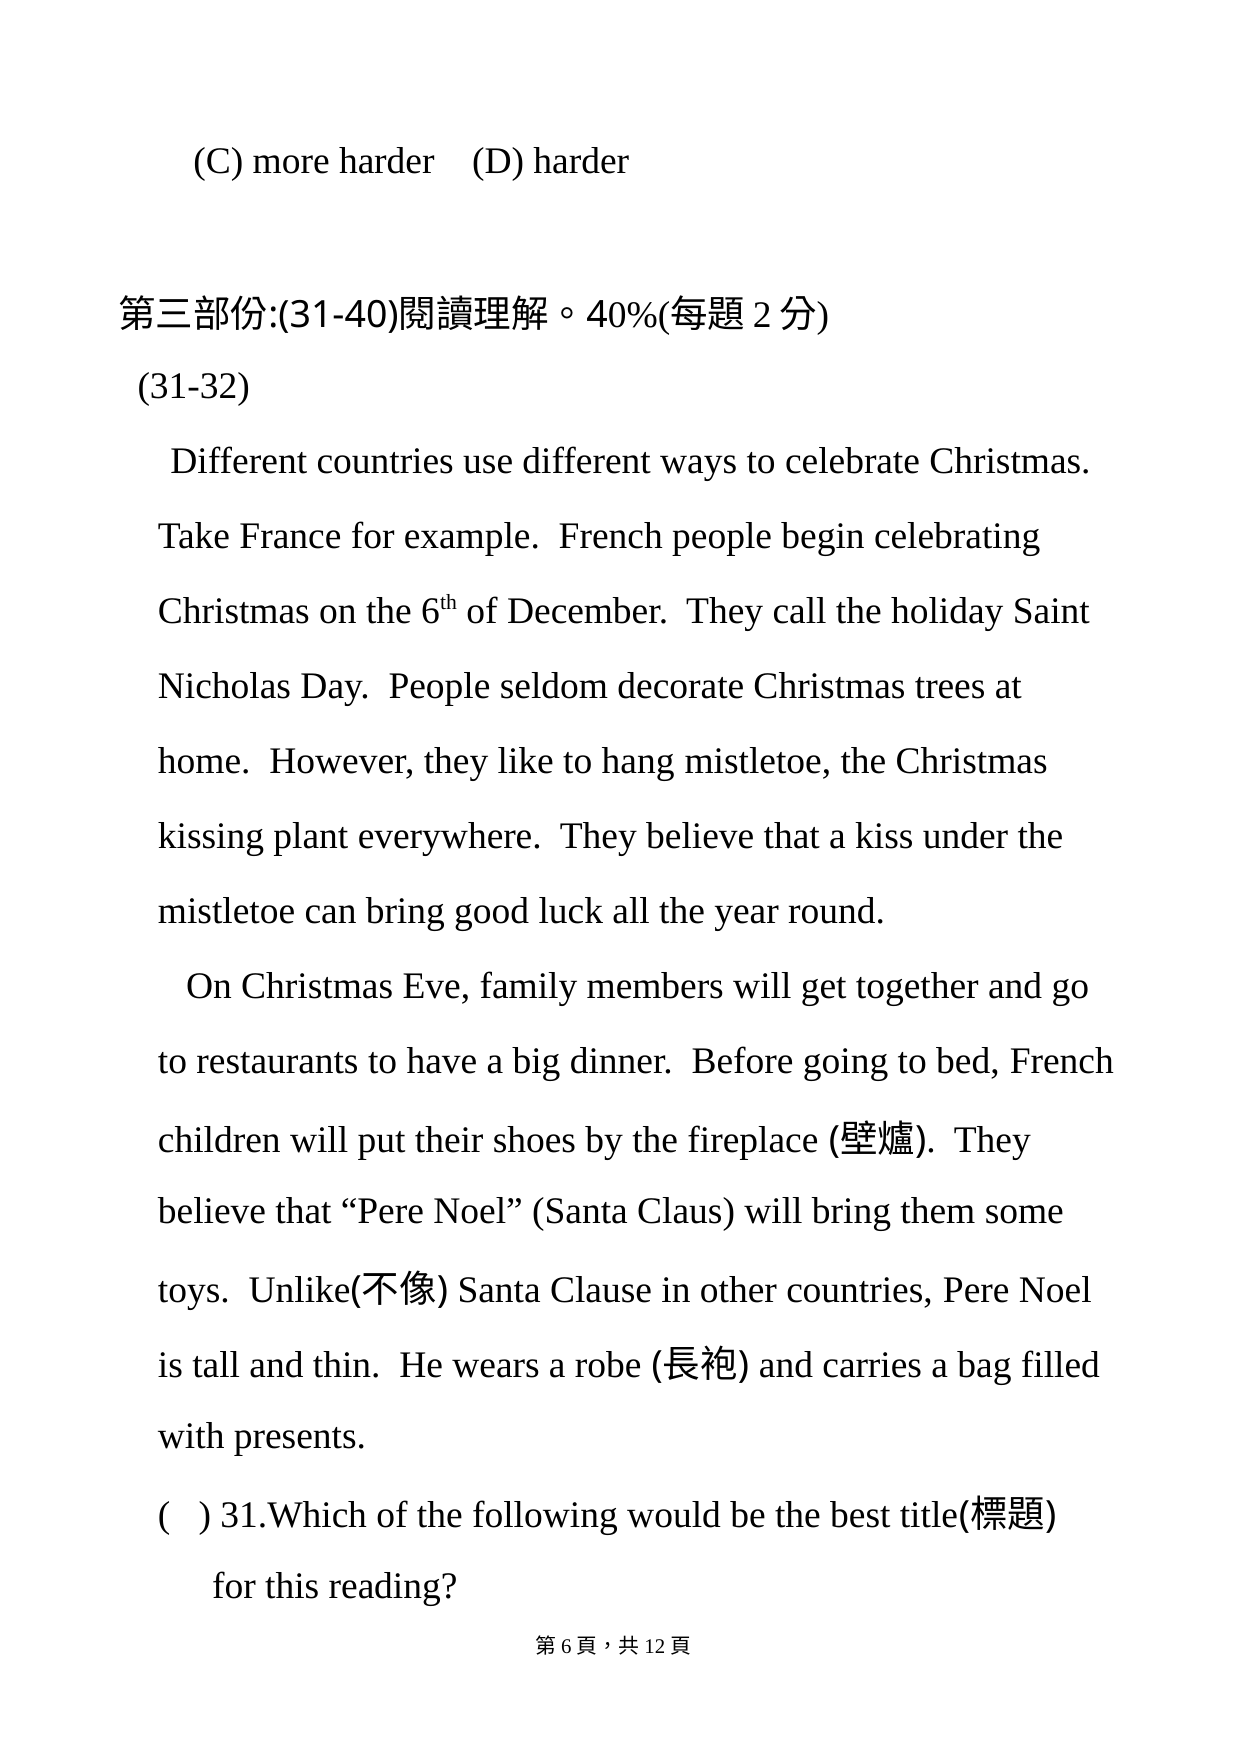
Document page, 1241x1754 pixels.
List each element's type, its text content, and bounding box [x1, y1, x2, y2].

text for this reading? [118, 1549, 1122, 1624]
text 第三部份:(31-40)閱讀理解。40%(每題2分) [118, 199, 1122, 349]
text Different countries use different ways to celebrate Christmas. Take France for example. French people begin celebrating Christmas on the 6th of December. They call the holiday Saint Nicholas Day. People seldom decorate Christmas trees at home. However, they like to hang mistletoe, the Christmas kissing plant everywhere. They believe that a kiss under the mistletoe can bring good luck all the year round. On Christmas Eve, family members will get together and go to restaurants to have a big dinner. Before going to bed, French children will put their shoes by the fireplace (壁爐). They believe that “Pere Noel” (Santa Claus) will bring them some toys. Unlike(不像) Santa Clause in other countries, Pere Noel is tall and thin. He wears a robe (長袍) and carries a bag filled with presents. ( ) 31.Which of the following would be the best title(標題) [118, 424, 1122, 1549]
text (C) more harder (D) harder [118, 124, 1122, 199]
text (31-32) [118, 349, 1122, 424]
